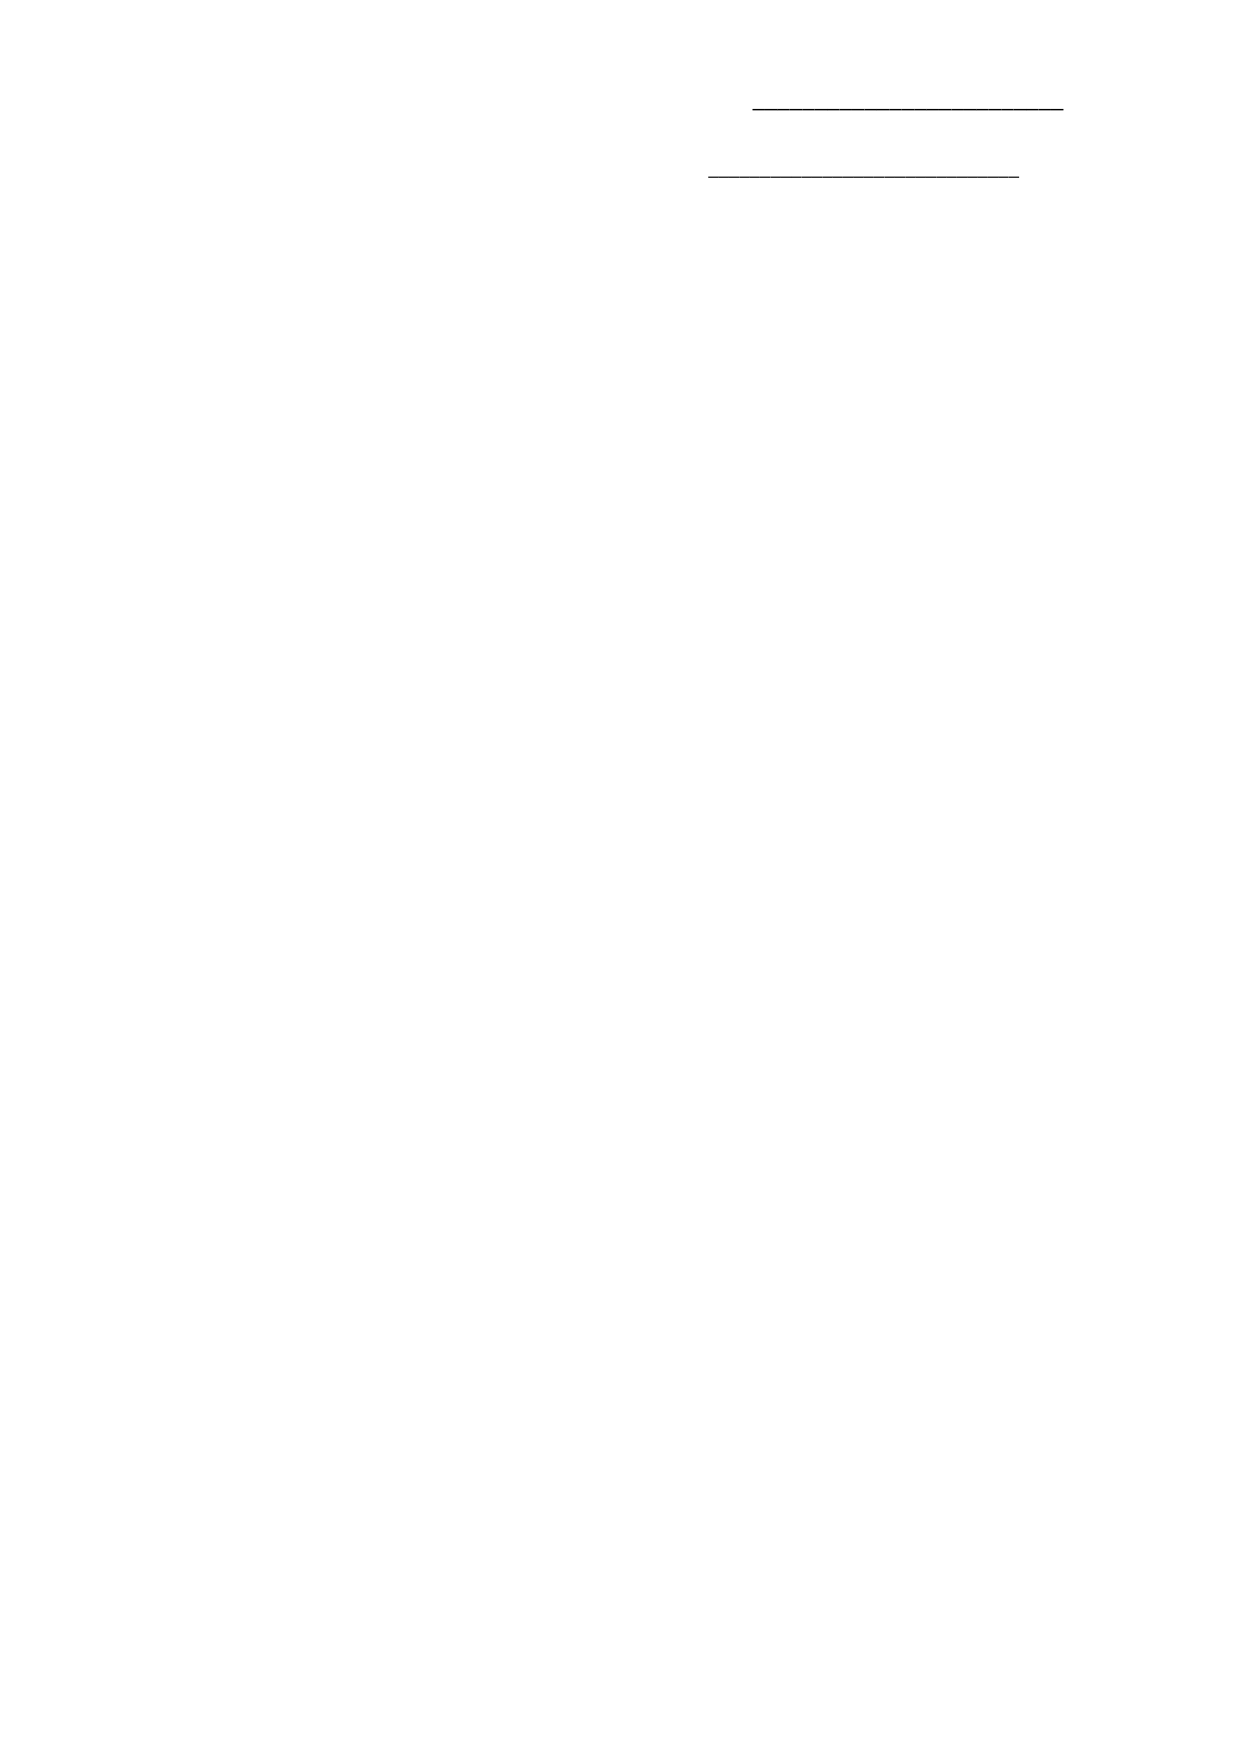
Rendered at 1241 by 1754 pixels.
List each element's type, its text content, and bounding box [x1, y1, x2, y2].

text _________________________ [162, 83, 1122, 113]
text ______________________________ [118, 155, 1122, 181]
